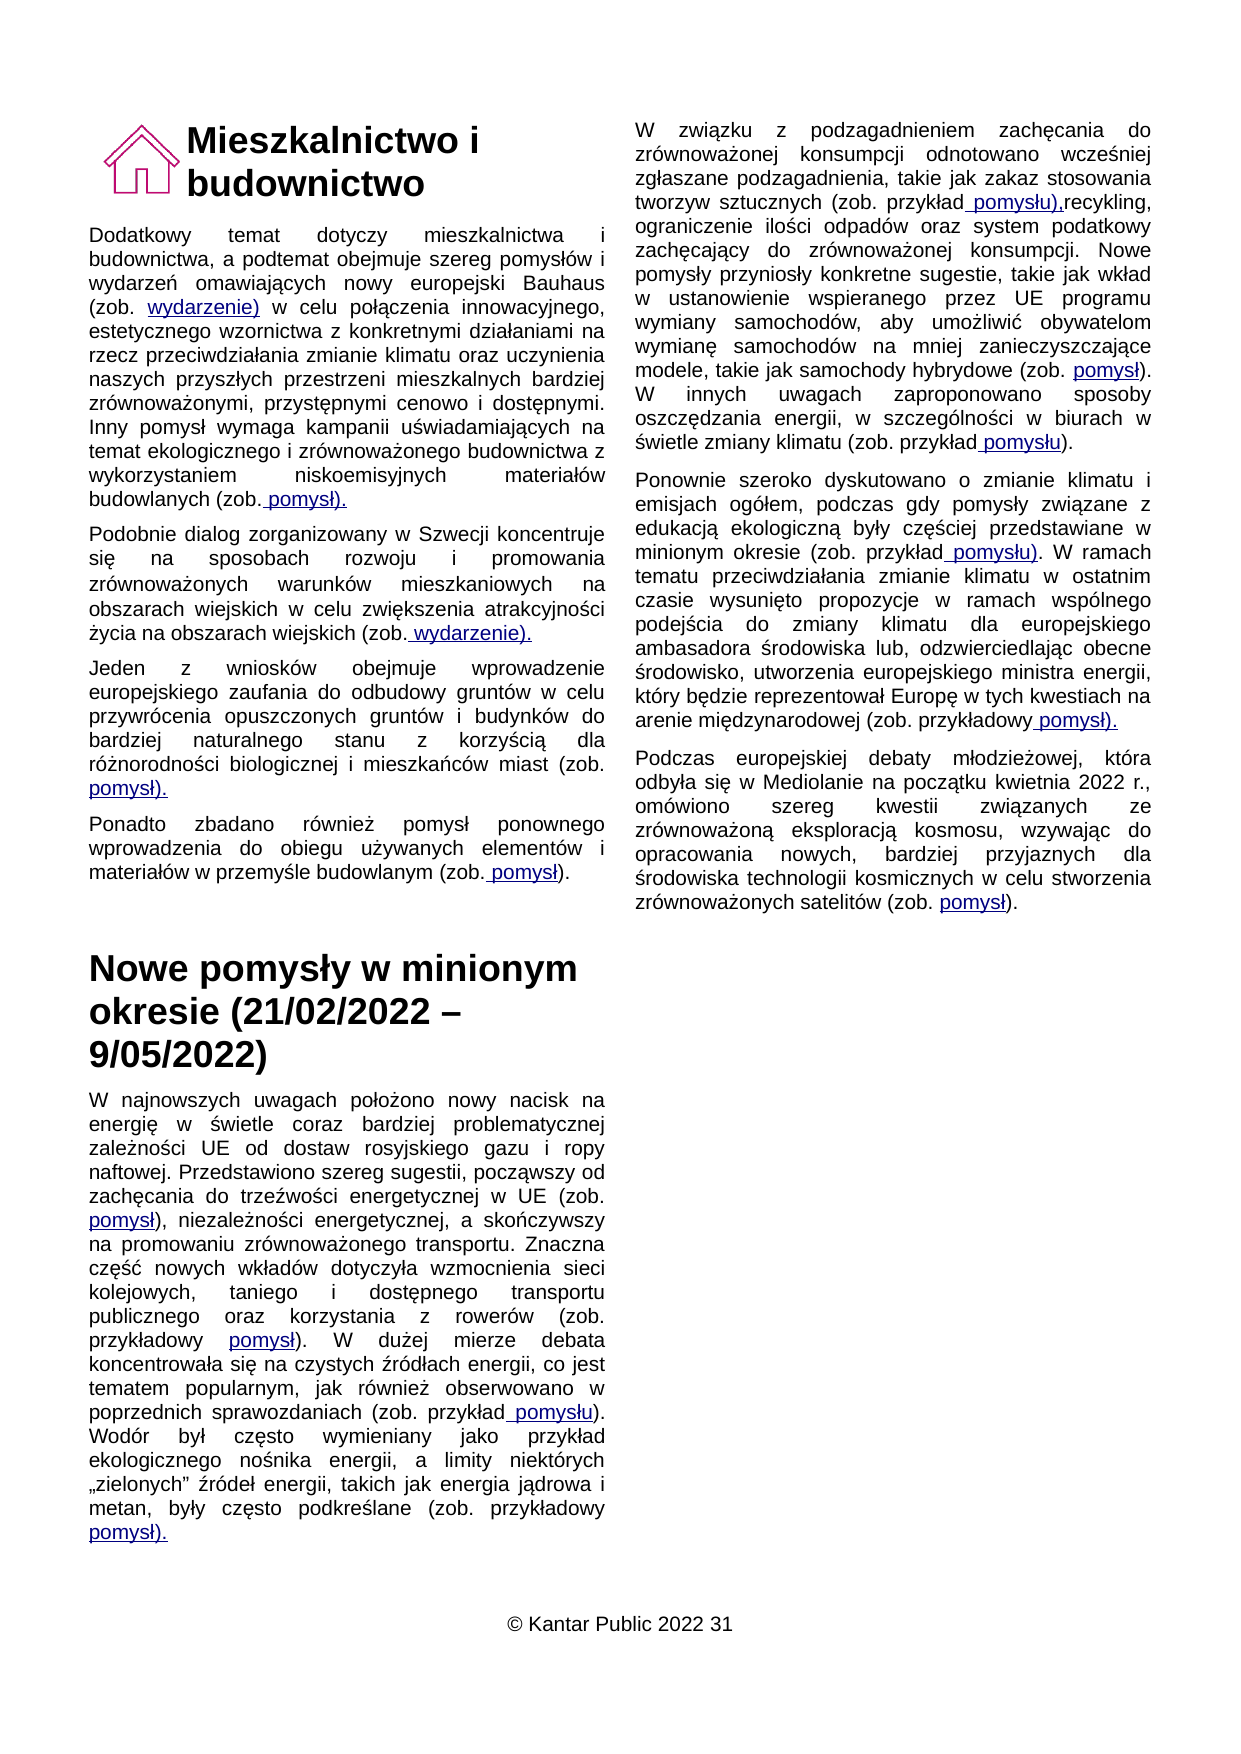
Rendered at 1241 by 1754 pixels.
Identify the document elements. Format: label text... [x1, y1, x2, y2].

picture [97, 113, 186, 203]
subtitle Mieszkalnictwo i budownictwo [88, 118, 605, 204]
text Jeden z wniosków obejmuje wprowadzenie europejskiego zaufania do odbudowy gruntów w celu przywrócenia opuszczonych gruntów i budynków do bardziej naturalnego stanu z korzyścią dla różnorodności biologicznej i mieszkańców miast (zob. pomysł). [88, 656, 605, 800]
text W najnowszych uwagach położono nowy nacisk na energię w świetle coraz bardziej problematycznej zależności UE od dostaw rosyjskiego gazu i ropy naftowej. Przedstawiono szereg sugestii, począwszy od zachęcania do trzeźwości energetycznej w UE (zob. pomysł), niezależności energetycznej, a skończywszy na promowaniu zrównoważonego transportu. Znaczna część nowych wkładów dotyczyła wzmocnienia sieci kolejowych, taniego i dostępnego transportu publicznego oraz korzystania z rowerów (zob. przykładowy pomysł). W dużej mierze debata koncentrowała się na czystych źródłach energii, co jest tematem popularnym, jak również obserwowano w poprzednich sprawozdaniach (zob. przykład pomysłu). Wodór był często wymieniany jako przykład ekologicznego nośnika energii, a limity niektórych „zielonych” źródeł energii, takich jak energia jądrowa i metan, były często podkreślane (zob. przykładowy pomysł). [88, 1088, 605, 1543]
text Ponadto zbadano również pomysł ponownego wprowadzenia do obiegu używanych elementów i materiałów w przemyśle budowlanym (zob. pomysł). [88, 812, 605, 884]
text Podobnie dialog zorganizowany w Szwecji koncentruje się na sposobach rozwoju i promowania zrównoważonych warunków mieszkaniowych na obszarach wiejskich w celu zwiększenia atrakcyjności życia na obszarach wiejskich (zob. wydarzenie). [88, 522, 605, 644]
text Dodatkowy temat dotyczy mieszkalnictwa i budownictwa, a podtemat obejmuje szereg pomysłów i wydarzeń omawiających nowy europejski Bauhaus (zob. wydarzenie) w celu połączenia innowacyjnego, estetycznego wzornictwa z konkretnymi działaniami na rzecz przeciwdziałania zmianie klimatu oraz uczynienia naszych przyszłych przestrzeni mieszkalnych bardziej zrównoważonymi, przystępnymi cenowo i dostępnymi. Inny pomysł wymaga kampanii uświadamiających na temat ekologicznego i zrównoważonego budownictwa z wykorzystaniem niskoemisyjnych materiałów budowlanych (zob. pomysł). [88, 223, 605, 510]
text Ponownie szeroko dyskutowano o zmianie klimatu i emisjach ogółem, podczas gdy pomysły związane z edukacją ekologiczną były częściej przedstawiane w minionym okresie (zob. przykład pomysłu). W ramach tematu przeciwdziałania zmianie klimatu w ostatnim czasie wysunięto propozycje w ramach wspólnego podejścia do zmiany klimatu dla europejskiego ambasadora środowiska lub, odzwierciedlając obecne środowisko, utworzenia europejskiego ministra energii, który będzie reprezentował Europę w tych kwestiach na arenie międzynarodowej (zob. przykładowy pomysł). [635, 468, 1152, 732]
subtitle Nowe pomysły w minionym okresie (21/02/2022 – 9/05/2022) [88, 946, 605, 1076]
text Podczas europejskiej debaty młodzieżowej, która odbyła się w Mediolanie na początku kwietnia 2022 r., omówiono szereg kwestii związanych ze zrównoważoną eksploracją kosmosu, wzywając do opracowania nowych, bardziej przyjaznych dla środowiska technologii kosmicznych w celu stworzenia zrównoważonych satelitów (zob. pomysł). [635, 746, 1152, 914]
text W związku z podzagadnieniem zachęcania do zrównoważonej konsumpcji odnotowano wcześniej zgłaszane podzagadnienia, takie jak zakaz stosowania tworzyw sztucznych (zob. przykład pomysłu),recykling, ograniczenie ilości odpadów oraz system podatkowy zachęcający do zrównoważonej konsumpcji. Nowe pomysły przyniosły konkretne sugestie, takie jak wkład w ustanowienie wspieranego przez UE programu wymiany samochodów, aby umożliwić obywatelom wymianę samochodów na mniej zanieczyszczające modele, takie jak samochody hybrydowe (zob. pomysł). W innych uwagach zaproponowano sposoby oszczędzania energii, w szczególności w biurach w świetle zmiany klimatu (zob. przykład pomysłu). [635, 118, 1152, 453]
